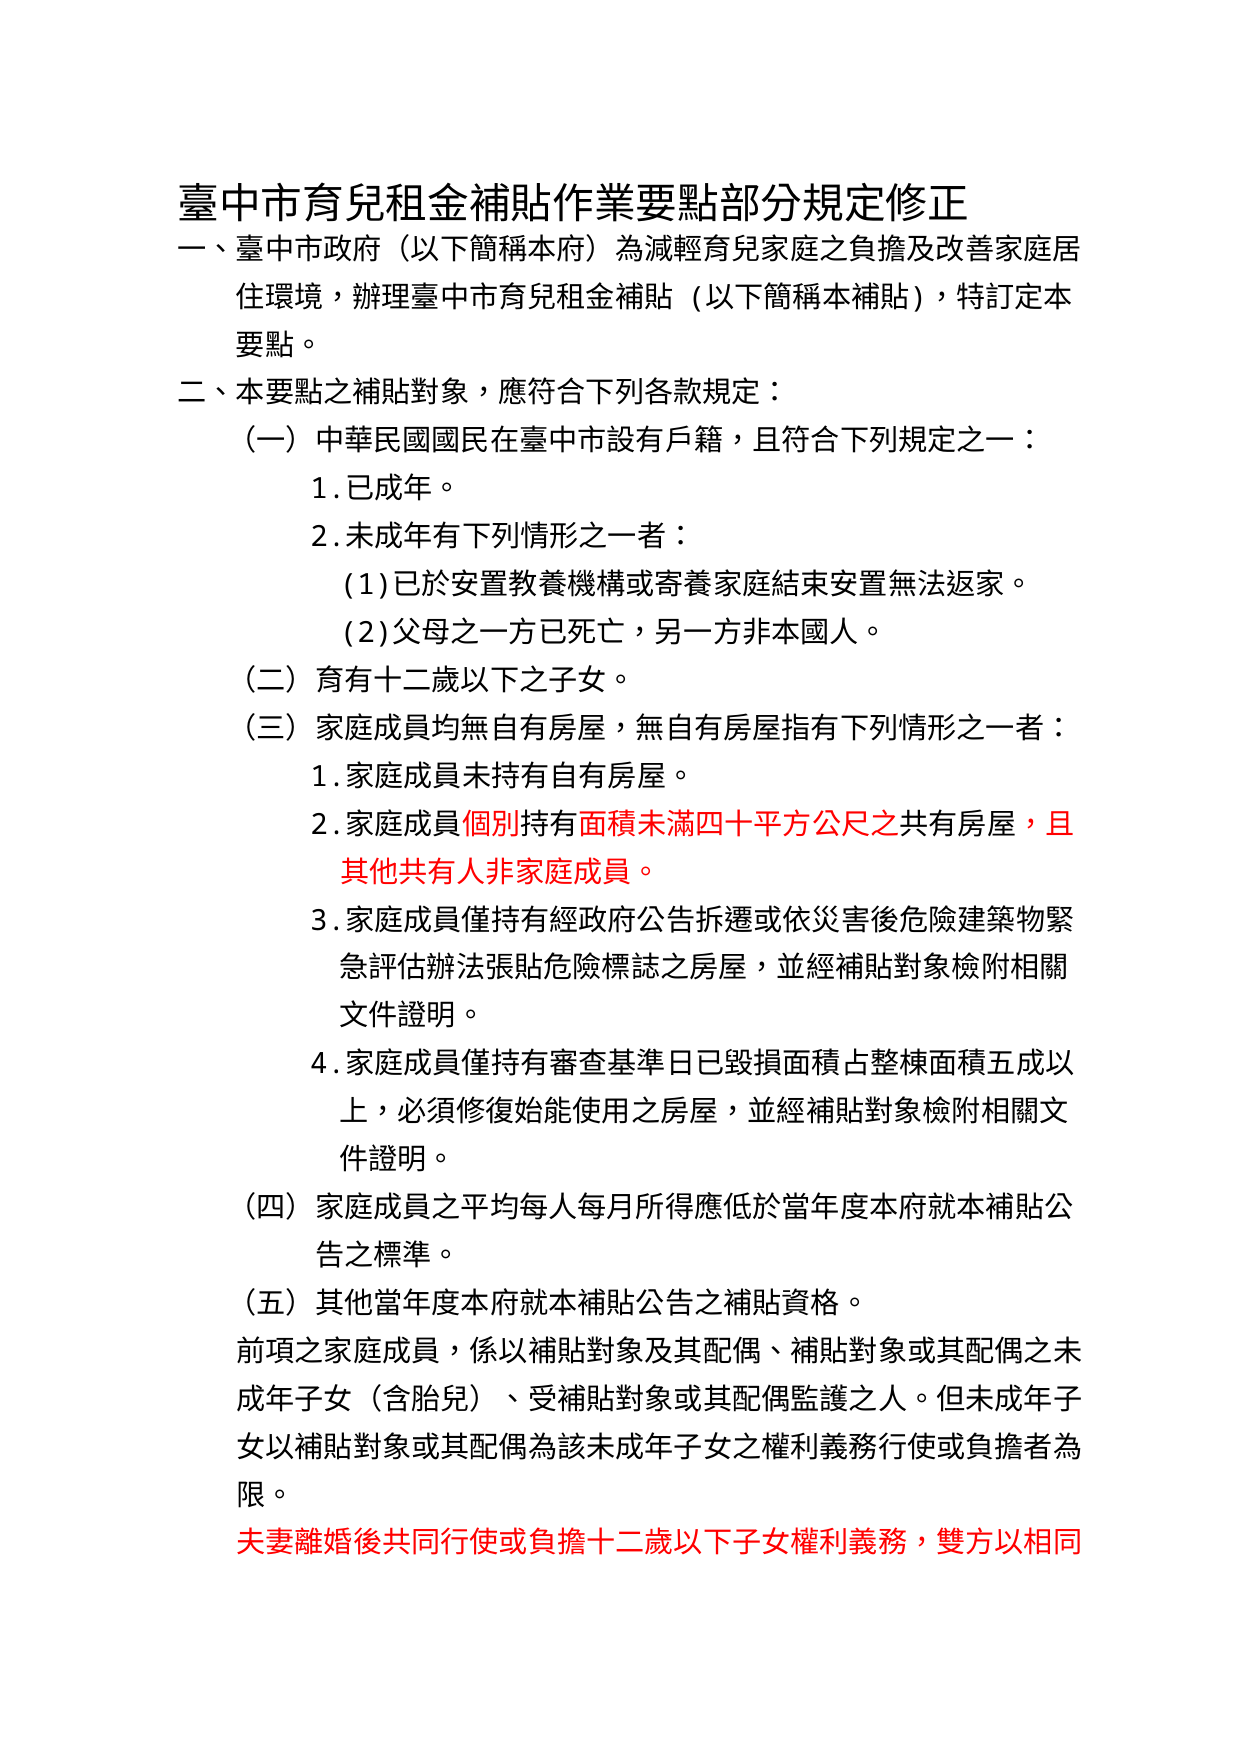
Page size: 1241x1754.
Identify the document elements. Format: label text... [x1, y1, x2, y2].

text 前項之家庭成員，係以補貼對象及其配偶、補貼對象或其配偶之未成年子女（含胎兒）、受補貼對象或其配偶監護之人。但未成年子女以補貼對象或其配偶為該未成年子女之權利義務行使或負擔者為限。 [236, 1323, 1092, 1514]
text 2.未成年有下列情形之一者： [310, 508, 1092, 556]
text （二）育有十二歲以下之子女。 [227, 652, 1092, 700]
text 夫妻離婚後共同行使或負擔十二歲以下子女權利義務，雙方以相同地址或建號之租賃房屋分別提出申請者，本府應限期由雙方協調一方將其子女列入計算；屆期協調不成，申請案件均不予採計子女數。 [236, 1514, 1092, 1562]
text 3.家庭成員僅持有經政府公告拆遷或依災害後危險建築物緊急評估辦法張貼危險標誌之房屋，並經補貼對象檢附相關文件證明。 [310, 892, 1092, 1035]
text 2.家庭成員個別持有面積未滿四十平方公尺之共有房屋，且 其他共有人非家庭成員。 [310, 796, 1080, 892]
text （一）中華民國國民在臺中市設有戶籍，且符合下列規定之一： [227, 412, 1092, 460]
text 一、臺中市政府（以下簡稱本府）為減輕育兒家庭之負擔及改善家庭居住環境，辦理臺中市育兒租金補貼 (以下簡稱本補貼)，特訂定本要點。 [177, 221, 1092, 364]
text （五）其他當年度本府就本補貼公告之補貼資格。 [227, 1275, 1092, 1323]
text 4.家庭成員僅持有審查基準日已毀損面積占整棟面積五成以上，必須修復始能使用之房屋，並經補貼對象檢附相關文件證明。 [310, 1035, 1092, 1179]
text 二、本要點之補貼對象，應符合下列各款規定： [177, 364, 1092, 412]
text （四）家庭成員之平均每人每月所得應低於當年度本府就本補貼公告之標準。 [227, 1179, 1092, 1275]
text 臺中市育兒租金補貼作業要點部分規定修正 [177, 158, 1092, 221]
text 1.已成年。 [310, 460, 1092, 508]
text （三）家庭成員均無自有房屋，無自有房屋指有下列情形之一者： [227, 700, 1092, 748]
text 1.家庭成員未持有自有房屋。 [310, 748, 1092, 796]
text (1)已於安置教養機構或寄養家庭結束安置無法返家。 [339, 556, 1092, 604]
text (2)父母之一方已死亡，另一方非本國人。 [339, 604, 1092, 652]
